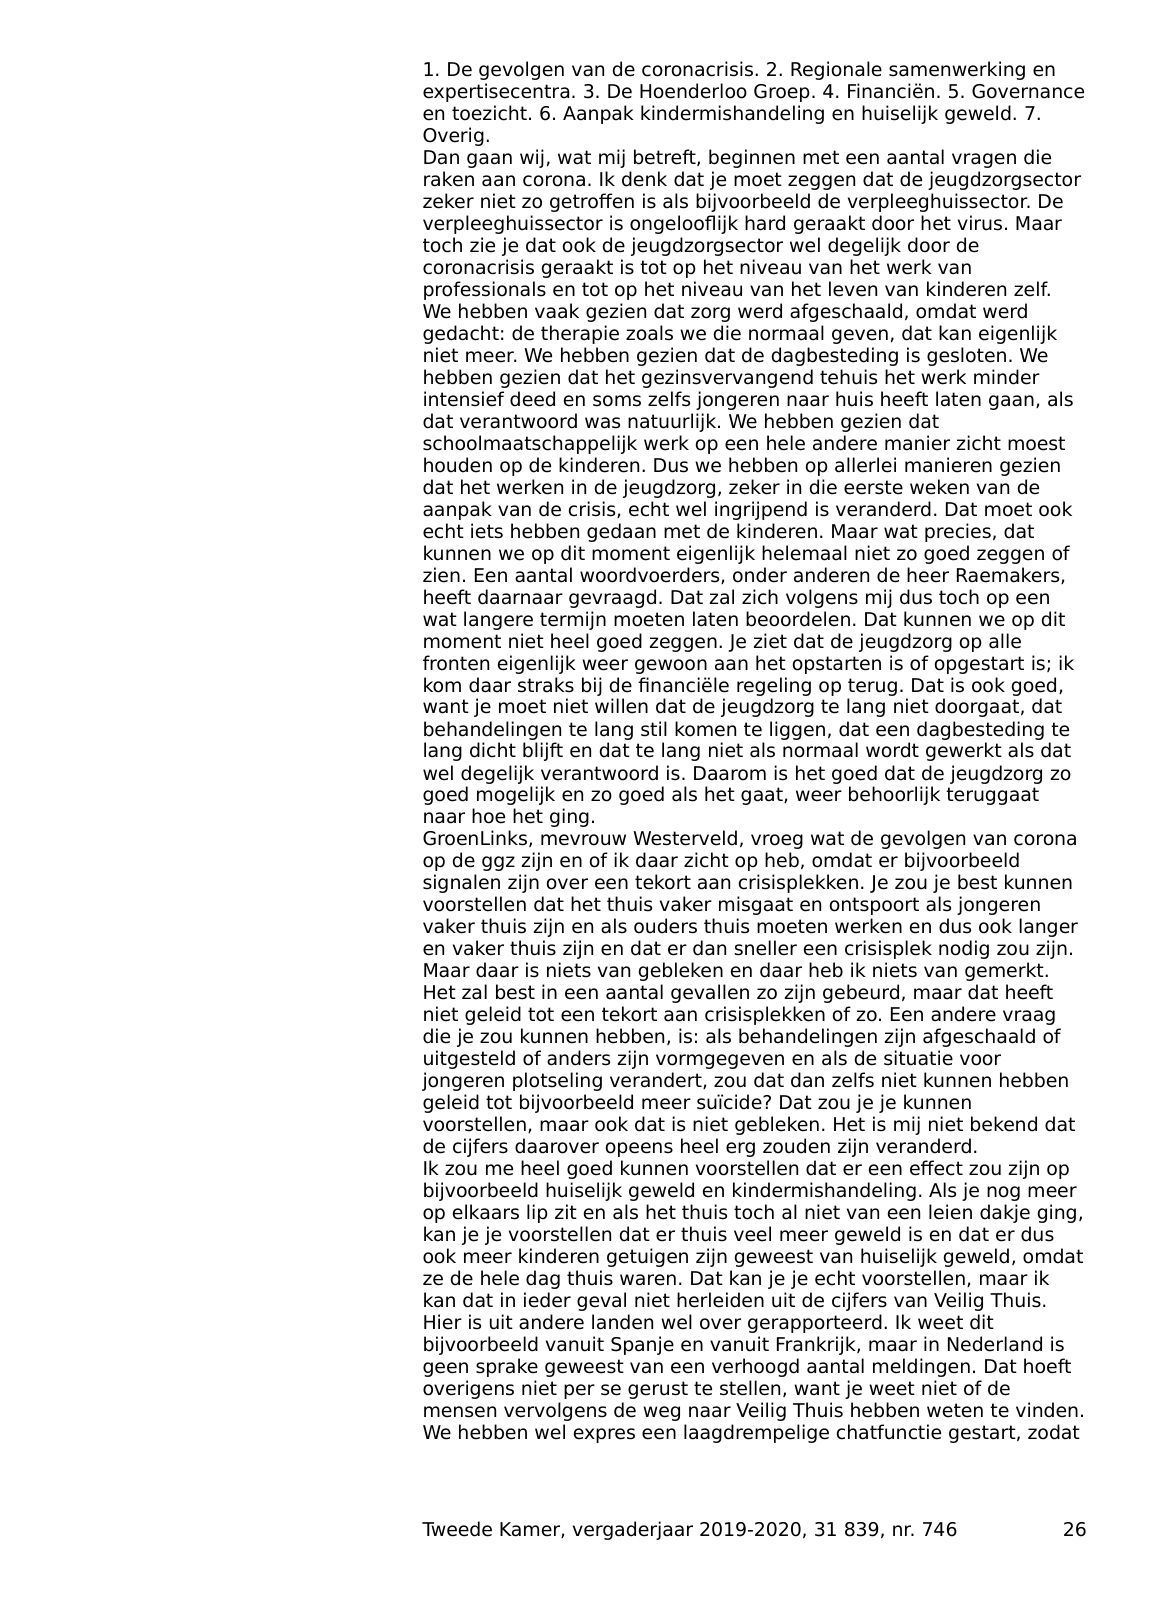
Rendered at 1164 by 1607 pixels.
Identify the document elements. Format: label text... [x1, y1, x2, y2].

text 1. De gevolgen van de coronacrisis. 2. Regionale samenwerking en expertisecentra. 3. De Hoenderloo Groep. 4. Financiën. 5. Governance en toezicht. 6. Aanpak kindermishandeling en huiselijk geweld. 7. Overig. [422, 59, 1087, 147]
text GroenLinks, mevrouw Westerveld, vroeg wat de gevolgen van corona op de ggz zijn en of ik daar zicht op heb, omdat er bijvoorbeeld signalen zijn over een tekort aan crisisplekken. Je zou je best kunnen voorstellen dat het thuis vaker misgaat en ontspoort als jongeren vaker thuis zijn en als ouders thuis moeten werken en dus ook langer en vaker thuis zijn en dat er dan sneller een crisisplek nodig zou zijn. Maar daar is niets van gebleken en daar heb ik niets van gemerkt. Het zal best in een aantal gevallen zo zijn gebeurd, maar dat heeft niet geleid tot een tekort aan crisisplekken of zo. Een andere vraag die je zou kunnen hebben, is: als behandelingen zijn afgeschaald of uitgesteld of anders zijn vormgegeven en als de situatie voor jongeren plotseling verandert, zou dat dan zelfs niet kunnen hebben geleid tot bijvoorbeeld meer suïcide? Dat zou je je kunnen voorstellen, maar ook dat is niet gebleken. Het is mij niet bekend dat de cijfers daarover opeens heel erg zouden zijn veranderd. [422, 828, 1087, 1158]
text Dan gaan wij, wat mij betreft, beginnen met een aantal vragen die raken aan corona. Ik denk dat je moet zeggen dat de jeugdzorgsector zeker niet zo getroffen is als bijvoorbeeld de verpleeghuissector. De verpleeghuissector is ongelooflijk hard geraakt door het virus. Maar toch zie je dat ook de jeugdzorgsector wel degelijk door de coronacrisis geraakt is tot op het niveau van het werk van professionals en tot op het niveau van het leven van kinderen zelf. We hebben vaak gezien dat zorg werd afgeschaald, omdat werd gedacht: de therapie zoals we die normaal geven, dat kan eigenlijk niet meer. We hebben gezien dat de dagbesteding is gesloten. We hebben gezien dat het gezinsvervangend tehuis het werk minder intensief deed en soms zelfs jongeren naar huis heeft laten gaan, als dat verantwoord was natuurlijk. We hebben gezien dat schoolmaatschappelijk werk op een hele andere manier zicht moest houden op de kinderen. Dus we hebben op allerlei manieren gezien dat het werken in de jeugdzorg, zeker in die eerste weken van de aanpak van de crisis, echt wel ingrijpend is veranderd. Dat moet ook echt iets hebben gedaan met de kinderen. Maar wat precies, dat kunnen we op dit moment eigenlijk helemaal niet zo goed zeggen of zien. Een aantal woordvoerders, onder anderen de heer Raemakers, heeft daarnaar gevraagd. Dat zal zich volgens mij dus toch op een wat langere termijn moeten laten beoordelen. Dat kunnen we op dit moment niet heel goed zeggen. Je ziet dat de jeugdzorg op alle fronten eigenlijk weer gewoon aan het opstarten is of opgestart is; ik kom daar straks bij de financiële regeling op terug. Dat is ook goed, want je moet niet willen dat de jeugdzorg te lang niet doorgaat, dat behandelingen te lang stil komen te liggen, dat een dagbesteding te lang dicht blijft en dat te lang niet als normaal wordt gewerkt als dat wel degelijk verantwoord is. Daarom is het goed dat de jeugdzorg zo goed mogelijk en zo goed als het gaat, weer behoorlijk teruggaat naar hoe het ging. [422, 147, 1087, 828]
text Ik zou me heel goed kunnen voorstellen dat er een effect zou zijn op bijvoorbeeld huiselijk geweld en kindermishandeling. Als je nog meer op elkaars lip zit en als het thuis toch al niet van een leien dakje ging, kan je je voorstellen dat er thuis veel meer geweld is en dat er dus ook meer kinderen getuigen zijn geweest van huiselijk geweld, omdat ze de hele dag thuis waren. Dat kan je je echt voorstellen, maar ik kan dat in ieder geval niet herleiden uit de cijfers van Veilig Thuis. Hier is uit andere landen wel over gerapporteerd. Ik weet dit bijvoorbeeld vanuit Spanje en vanuit Frankrijk, maar in Nederland is geen sprake geweest van een verhoogd aantal meldingen. Dat hoeft overigens niet per se gerust te stellen, want je weet niet of de mensen vervolgens de weg naar Veilig Thuis hebben weten te vinden. We hebben wel expres een laagdrempelige chatfunctie gestart, zodat [422, 1158, 1087, 1444]
